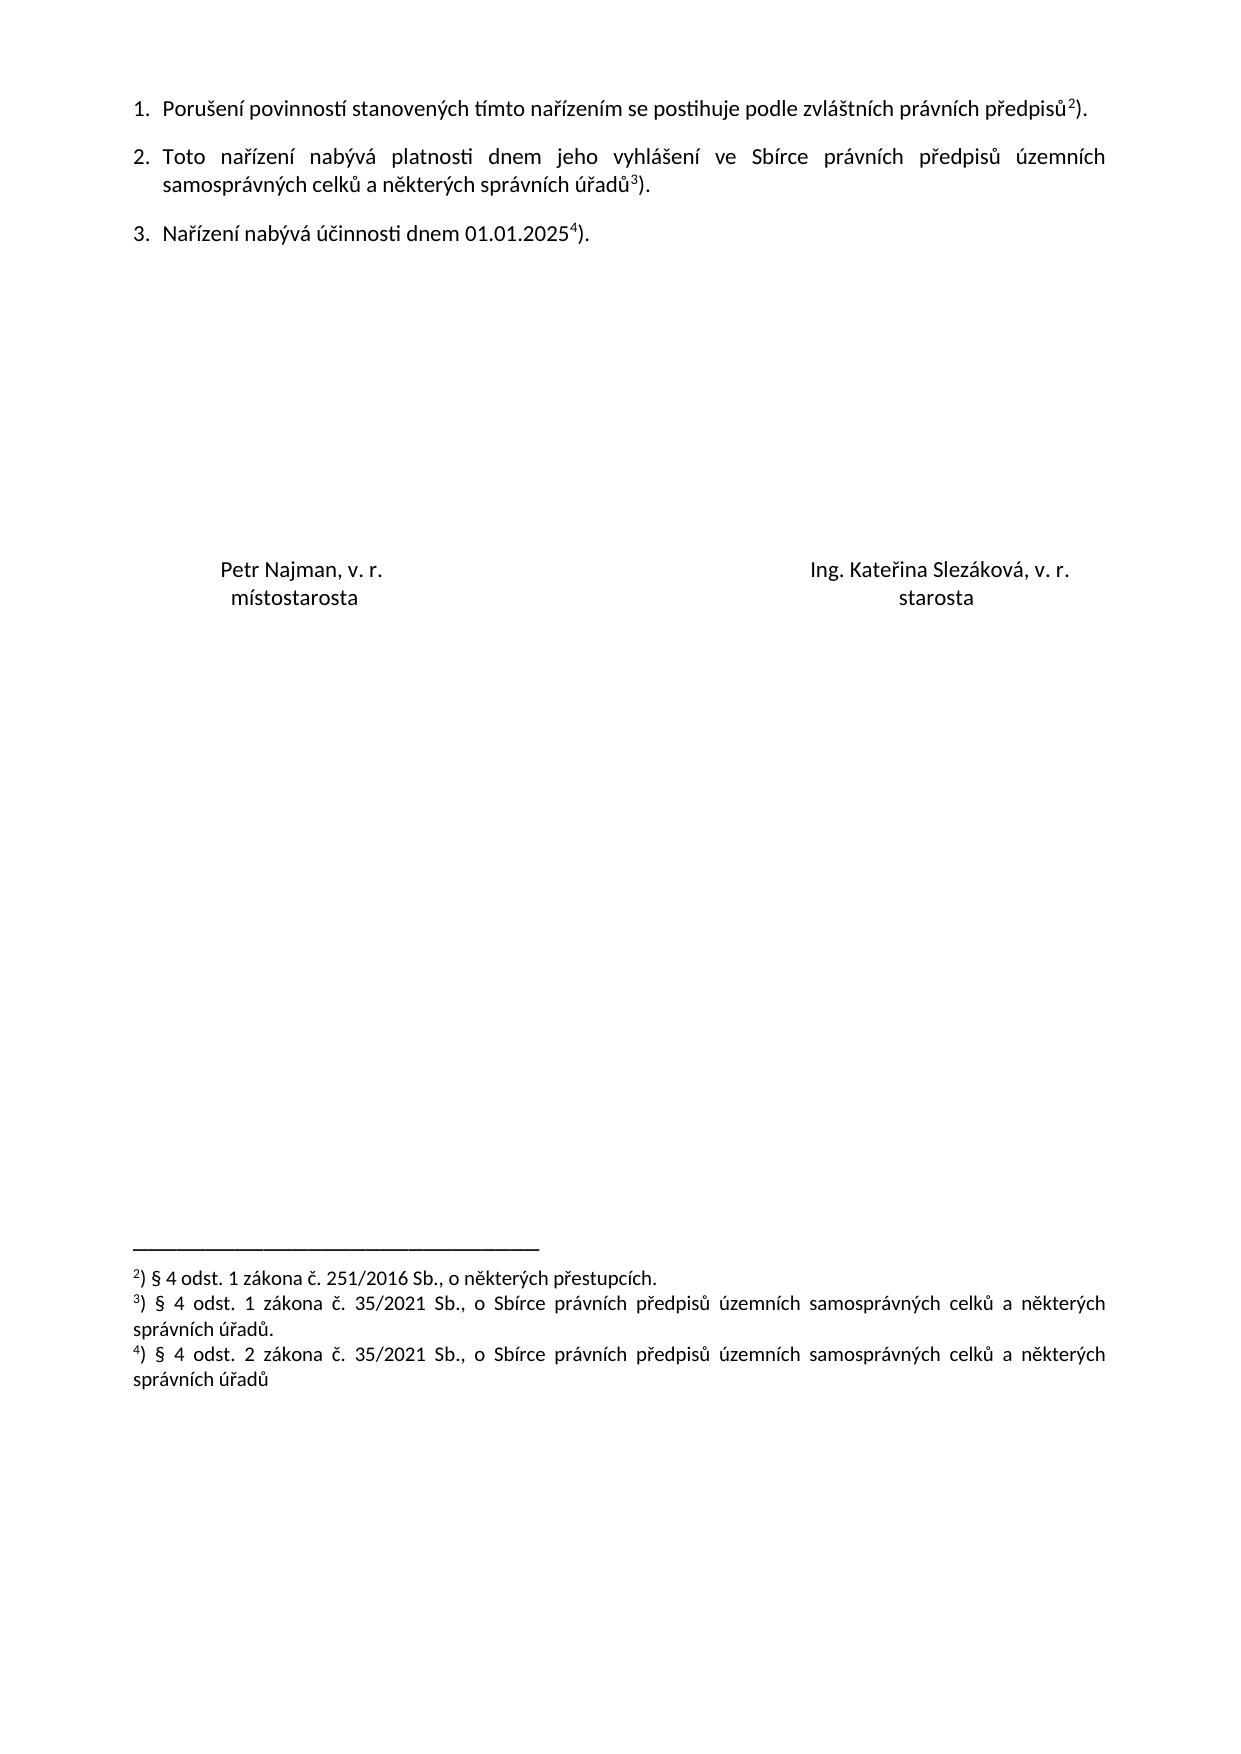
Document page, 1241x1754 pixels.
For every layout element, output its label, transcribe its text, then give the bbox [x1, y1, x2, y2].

text ____________________________ [133, 1219, 1107, 1255]
text 4) § 4 odst. 2 zákona č. 35/2021 Sb., o Sbírce právních předpisů územních samosprávných celků a některých správních úřadů [133, 1341, 1107, 1392]
text 3) § 4 odst. 1 zákona č. 35/2021 Sb., o Sbírce právních předpisů územních samosprávných celků a některých správních úřadů. [133, 1290, 1107, 1341]
text 2) § 4 odst. 1 zákona č. 251/2016 Sb., o některých přestupcích. [133, 1265, 1107, 1290]
text Petr Najman, v. r. Ing. Kateřina Slezáková, v. r. [133, 555, 1107, 583]
list Toto nařízení nabývá platnosti dnem jeho vyhlášení ve Sbírce právních předpisů územních samosprávných celků a některých správních úřadů3). [133, 142, 1107, 198]
text místostarosta starosta [133, 583, 1107, 611]
list Nařízení nabývá účinnosti dnem 01.01.20254). [133, 219, 1107, 247]
list Porušení povinností stanovených tímto nařízením se postihuje podle zvláštních právních předpisů2). [133, 94, 1107, 122]
